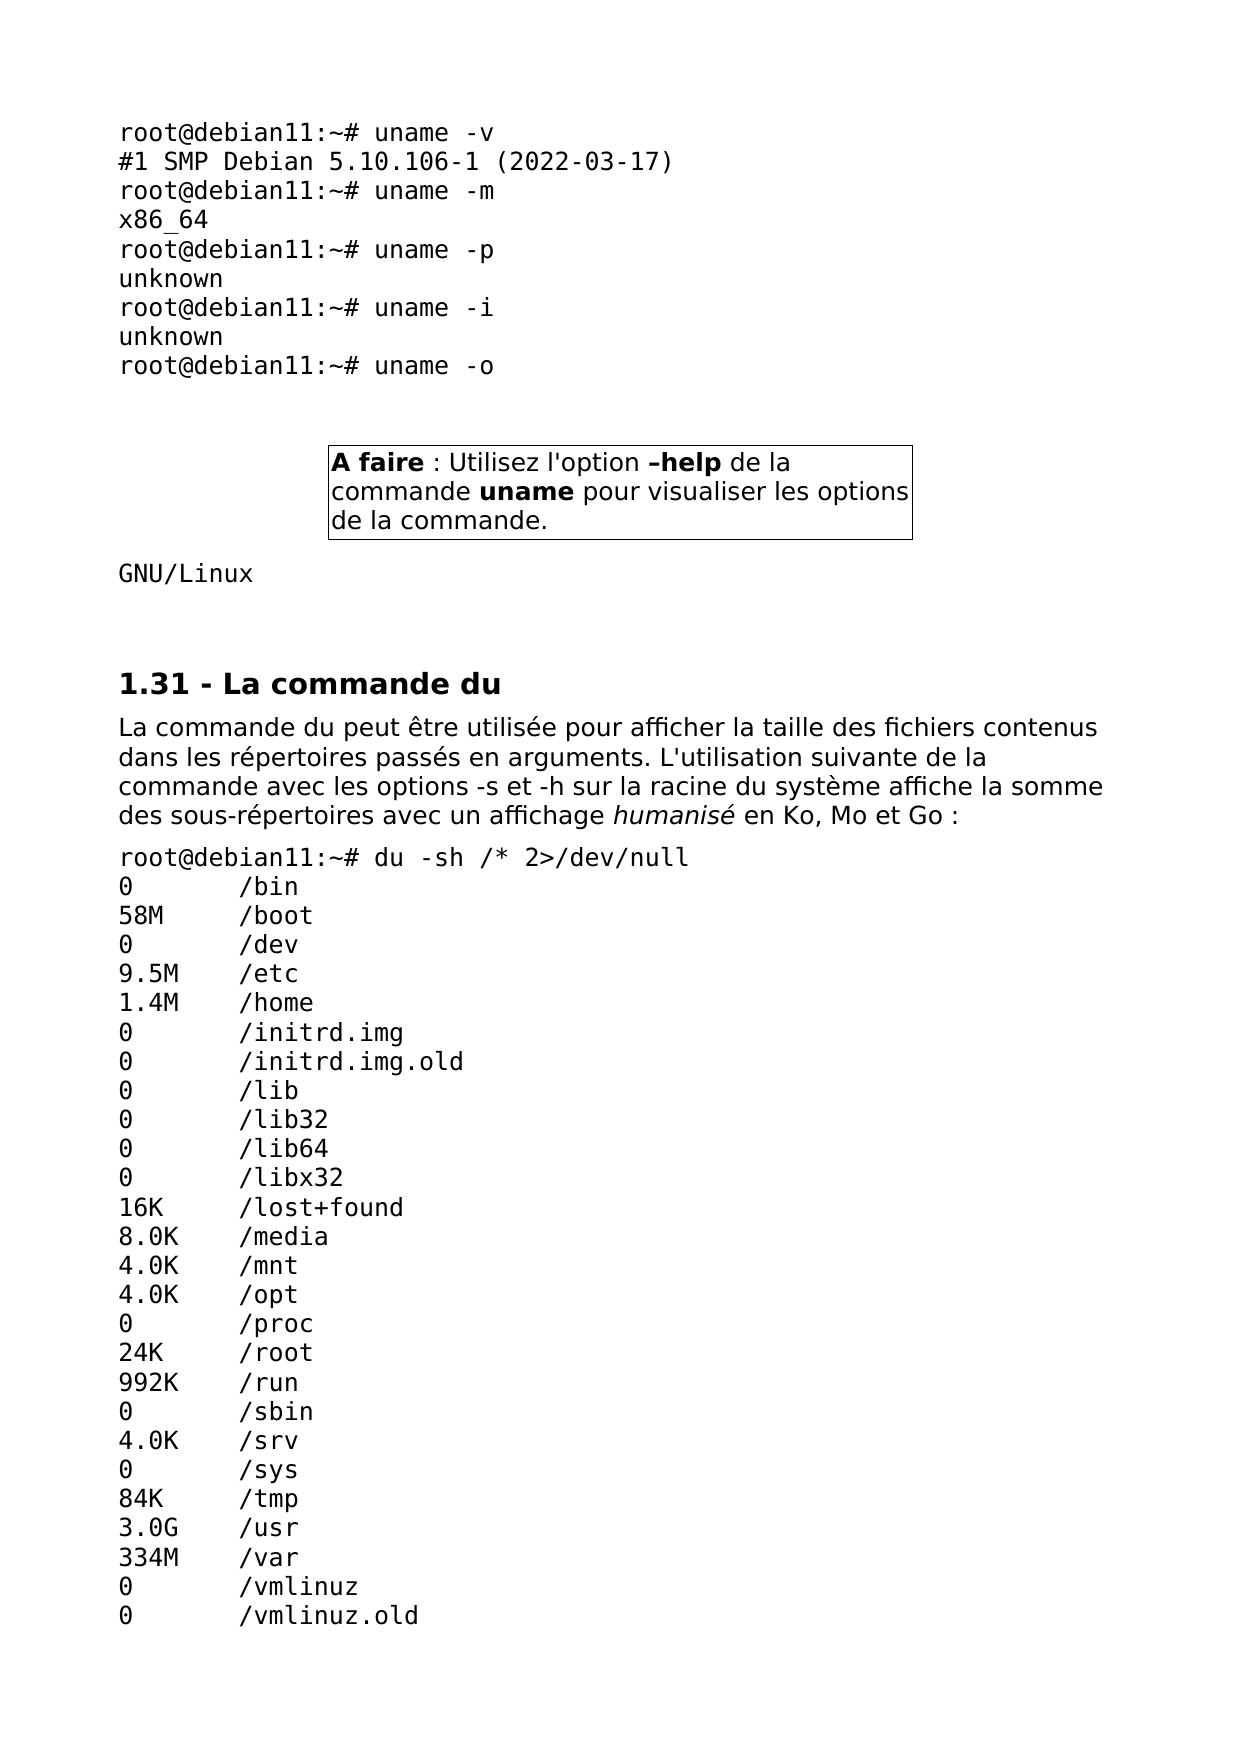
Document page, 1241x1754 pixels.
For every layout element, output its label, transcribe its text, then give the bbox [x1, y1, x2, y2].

text root@debian11:~# uname -v #1 SMP Debian 5.10.106-1 (2022-03-17) root@debian11:~# uname -m x86_64 root@debian11:~# uname -p unknown root@debian11:~# uname -i unknown root@debian11:~# uname -o GNU/Linux [118, 118, 1122, 589]
text root@debian11:~# du -sh /* 2>/dev/null 0 /bin 58M /boot 0 /dev 9.5M /etc 1.4M /home 0 /initrd.img 0 /initrd.img.old 0 /lib 0 /lib32 0 /lib64 0 /libx32 16K /lost+found 8.0K /media 4.0K /mnt 4.0K /opt 0 /proc 24K /root 992K /run 0 /sbin 4.0K /srv 0 /sys 84K /tmp 3.0G /usr 334M /var 0 /vmlinuz 0 /vmlinuz.old [118, 843, 1122, 1630]
text La commande du peut être utilisée pour afficher la taille des fichiers contenus dans les répertoires passés en arguments. L'utilisation suivante de la commande avec les options -s et -h sur la racine du système affiche la somme des sous-répertoires avec un affichage humanisé en Ko, Mo et Go : [118, 713, 1122, 830]
table_header A faire : Utilisez l'option –help de la commande uname pour visualiser les options de la commande. [329, 446, 912, 539]
subtitle 1.31 - La commande du [118, 667, 1122, 701]
